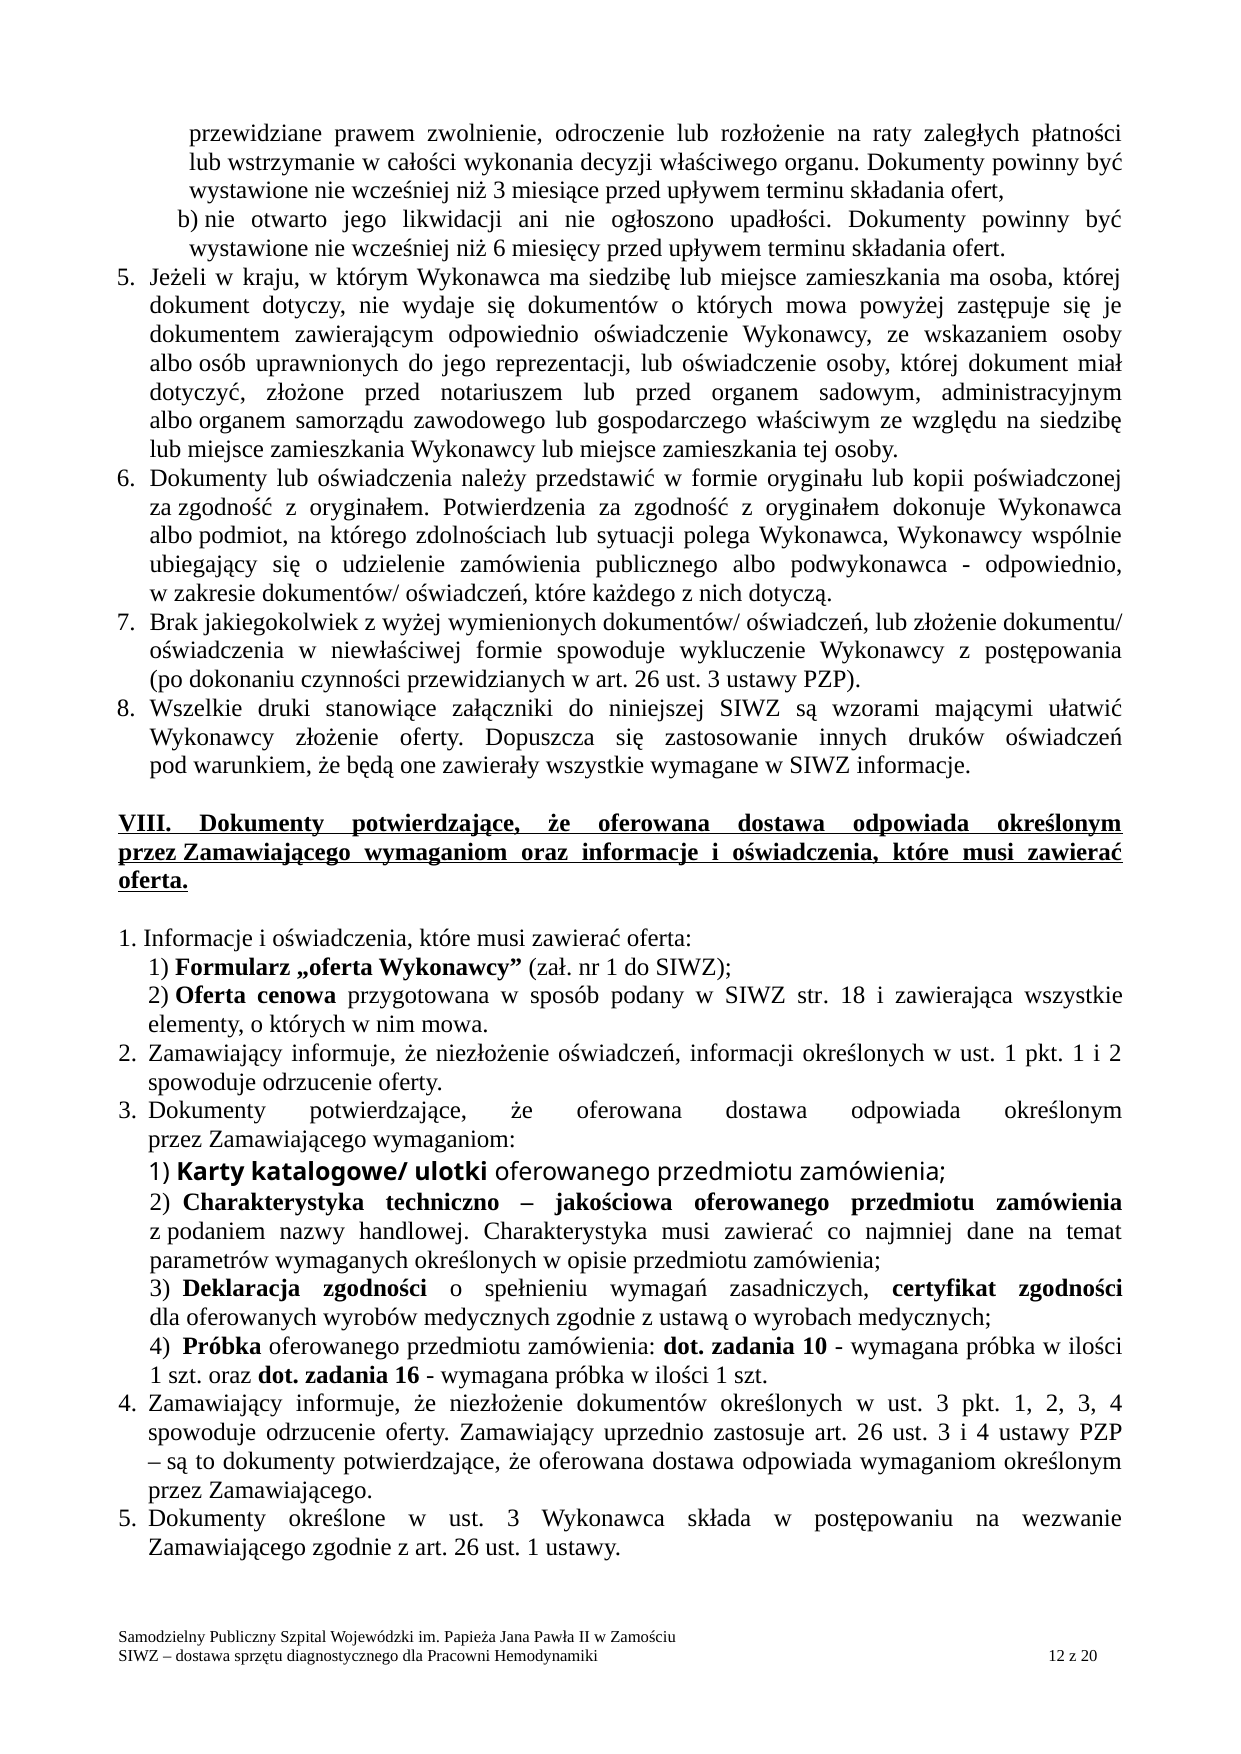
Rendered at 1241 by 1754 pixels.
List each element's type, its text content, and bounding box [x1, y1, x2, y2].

list Próbka oferowanego przedmiotu zamówienia: dot. zadania 10 - wymagana próbka w ilości 1 szt. oraz dot. zadania 16 - wymagana próbka w ilości 1 szt. [149, 1331, 1123, 1388]
list Oferta cenowa przygotowana w sposób podany w SIWZ str. 18 i zawierająca wszystkie elementy, o których w nim mowa. [148, 981, 1123, 1038]
list Deklaracja zgodności o spełnieniu wymagań zasadniczych, certyfikat zgodności dla oferowanych wyrobów medycznych zgodnie z ustawą o wyrobach medycznych; [149, 1273, 1123, 1331]
list Zamawiający informuje, że niezłożenie oświadczeń, informacji określonych w ust. 1 pkt. 1 i 2 spowoduje odrzucenie oferty. [118, 1038, 1123, 1096]
text przez Zamawiającego wymaganiom oraz informacje i oświadczenia, które musi zawierać [118, 834, 1123, 862]
list Dokumenty określone w ust. 3 Wykonawca składa w postępowaniu na wezwanie Zamawiającego zgodnie z art. 26 ust. 1 ustawy. [118, 1503, 1123, 1561]
text VIII. Dokumenty potwierdzające, że oferowana dostawa odpowiada określonym [118, 808, 1123, 833]
list Dokumenty lub oświadczenia należy przedstawić w formie oryginału lub kopii poświadczonej za zgodność z oryginałem. Potwierdzenia za zgodność z oryginałem dokonuje Wykonawca albo podmiot, na którego zdolnościach lub sytuacji polega Wykonawca, Wykonawcy wspólnie ubiegający się o udzielenie zamówienia publicznego albo podwykonawca - odpowiednio, w zakresie dokumentów/ oświadczeń, które każdego z nich dotyczą. [117, 463, 1123, 607]
list Charakterystyka techniczno – jakościowa oferowanego przedmiotu zamówienia z podaniem nazwy handlowej. Charakterystyka musi zawierać co najmniej dane na temat parametrów wymaganych określonych w opisie przedmiotu zamówienia; [149, 1187, 1123, 1273]
text oferta. [118, 863, 1123, 894]
list Zamawiający informuje, że niezłożenie dokumentów określonych w ust. 3 pkt. 1, 2, 3, 4 spowoduje odrzucenie oferty. Zamawiający uprzednio zastosuje art. 26 ust. 3 i 4 ustawy PZP – są to dokumenty potwierdzające, że oferowana dostawa odpowiada wymaganiom określonym przez Zamawiającego. [118, 1388, 1123, 1503]
list Dokumenty potwierdzające, że oferowana dostawa odpowiada określonym przez Zamawiającego wymaganiom: [118, 1096, 1123, 1153]
list przewidziane prawem zwolnienie, odroczenie lub rozłożenie na raty zaległych płatności lub wstrzymanie w całości wykonania decyzji właściwego organu. Dokumenty powinny być wystawione nie wcześniej niż 3 miesiące przed upływem terminu składania ofert, [177, 118, 1123, 204]
text 1. Informacje i oświadczenia, które musi zawierać oferta: [118, 923, 1123, 952]
list nie otwarto jego likwidacji ani nie ogłoszono upadłości. Dokumenty powinny być wystawione nie wcześniej niż 6 miesięcy przed upływem terminu składania ofert. [177, 204, 1123, 262]
list Wszelkie druki stanowiące załączniki do niniejszej SIWZ są wzorami mającymi ułatwić Wykonawcy złożenie oferty. Dopuszcza się zastosowanie innych druków oświadczeń pod warunkiem, że będą one zawierały wszystkie wymagane w SIWZ informacje. [117, 693, 1123, 779]
list Formularz „oferta Wykonawcy” (zał. nr 1 do SIWZ); [148, 952, 1123, 981]
list 1) Karty katalogowe/ ulotki oferowanego przedmiotu zamówienia; [118, 1153, 1123, 1187]
list Jeżeli w kraju, w którym Wykonawca ma siedzibę lub miejsce zamieszkania ma osoba, której dokument dotyczy, nie wydaje się dokumentów o których mowa powyżej zastępuje się je dokumentem zawierającym odpowiednio oświadczenie Wykonawcy, ze wskazaniem osoby albo osób uprawnionych do jego reprezentacji, lub oświadczenie osoby, której dokument miał dotyczyć, złożone przed notariuszem lub przed organem sadowym, administracyjnym albo organem samorządu zawodowego lub gospodarczego właściwym ze względu na siedzibę lub miejsce zamieszkania Wykonawcy lub miejsce zamieszkania tej osoby. [117, 262, 1123, 463]
list Brak jakiegokolwiek z wyżej wymienionych dokumentów/ oświadczeń, lub złożenie dokumentu/ oświadczenia w niewłaściwej formie spowoduje wykluczenie Wykonawcy z postępowania (po dokonaniu czynności przewidzianych w art. 26 ust. 3 ustawy PZP). [117, 607, 1123, 693]
